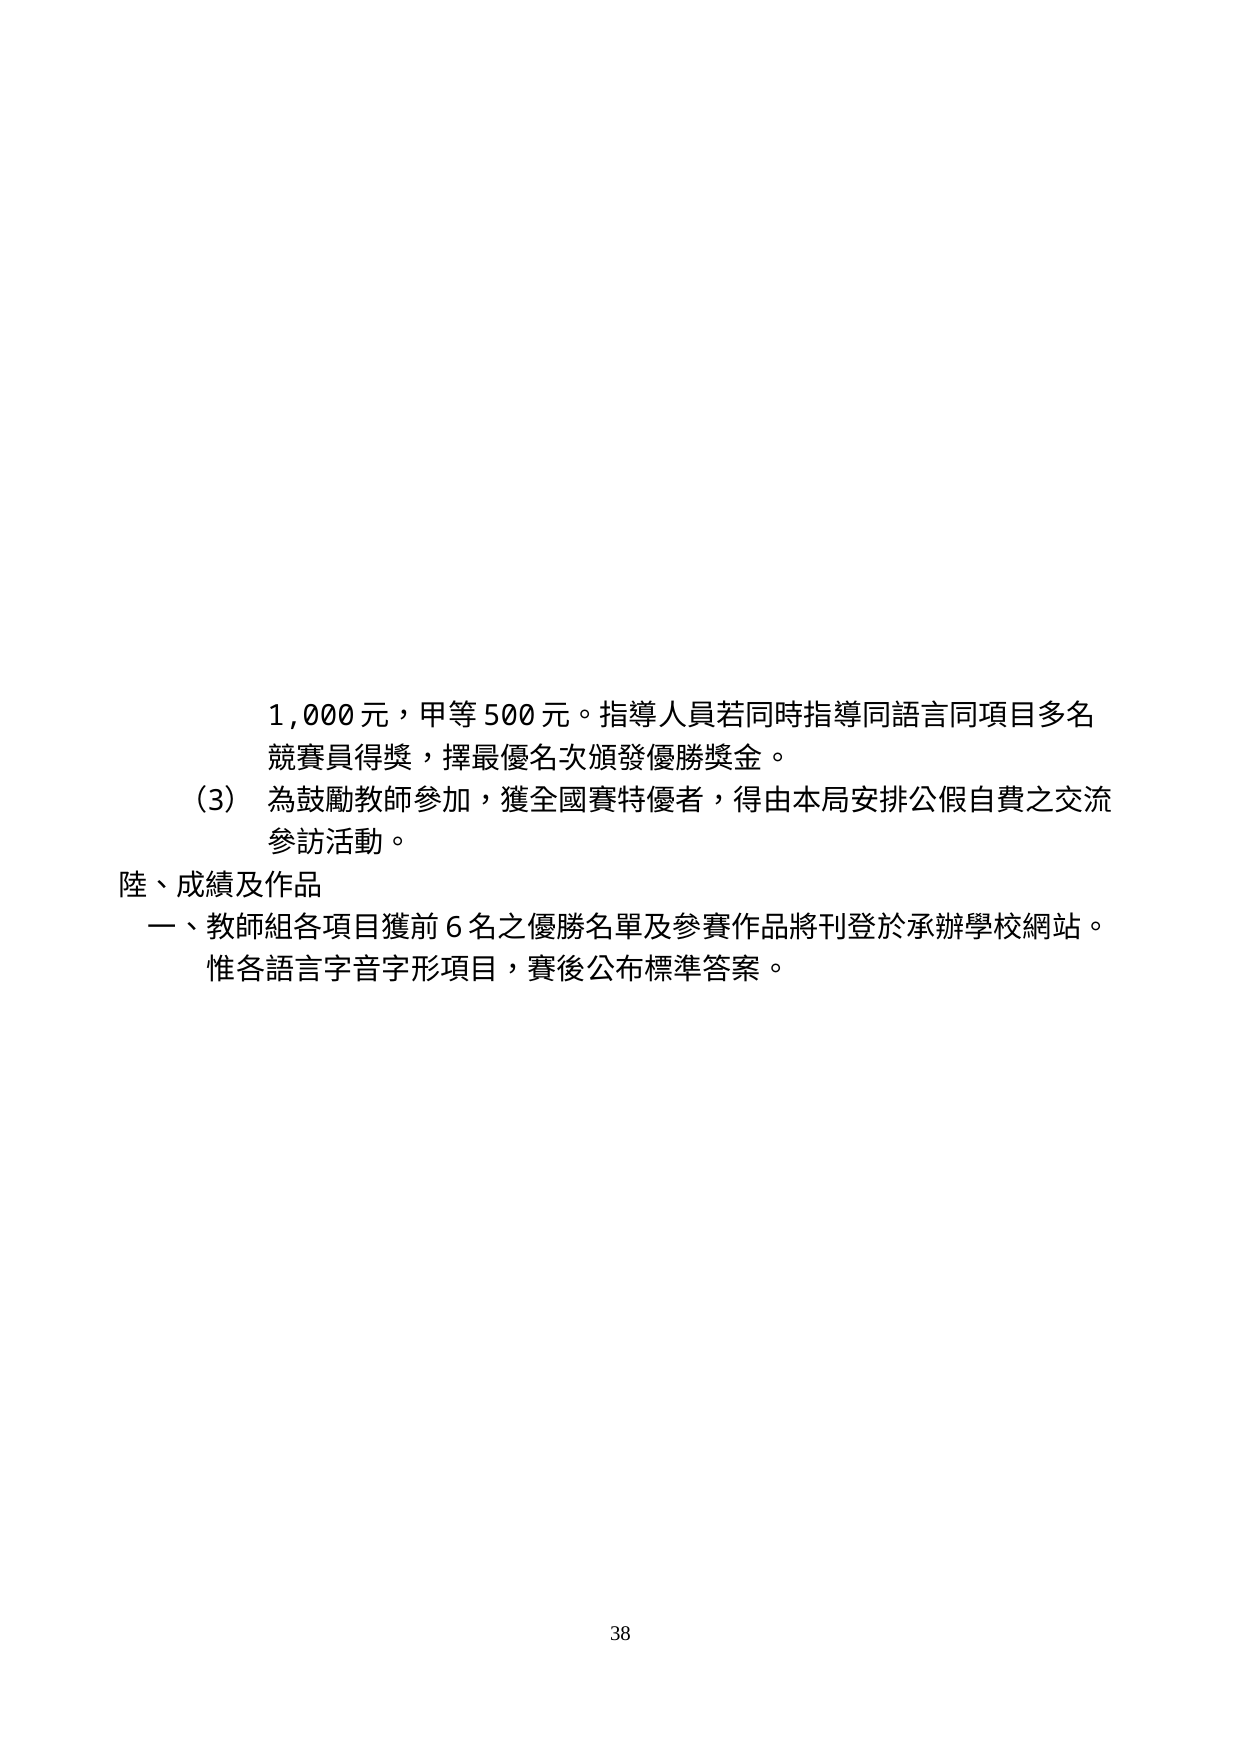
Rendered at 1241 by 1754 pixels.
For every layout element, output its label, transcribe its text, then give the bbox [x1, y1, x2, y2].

list 1,000元，甲等500元。指導人員若同時指導同語言同項目多名競賽員得獎，擇最優名次頒發優勝獎金。 [178, 692, 1122, 776]
text 陸、成績及作品 [118, 861, 1122, 903]
text 一、教師組各項目獲前6名之優勝名單及參賽作品將刊登於承辦學校網站。惟各語言字音字形項目，賽後公布標準答案。 [148, 903, 1122, 988]
list 為鼓勵教師參加，獲全國賽特優者，得由本局安排公假自費之交流參訪活動。 [178, 776, 1122, 861]
